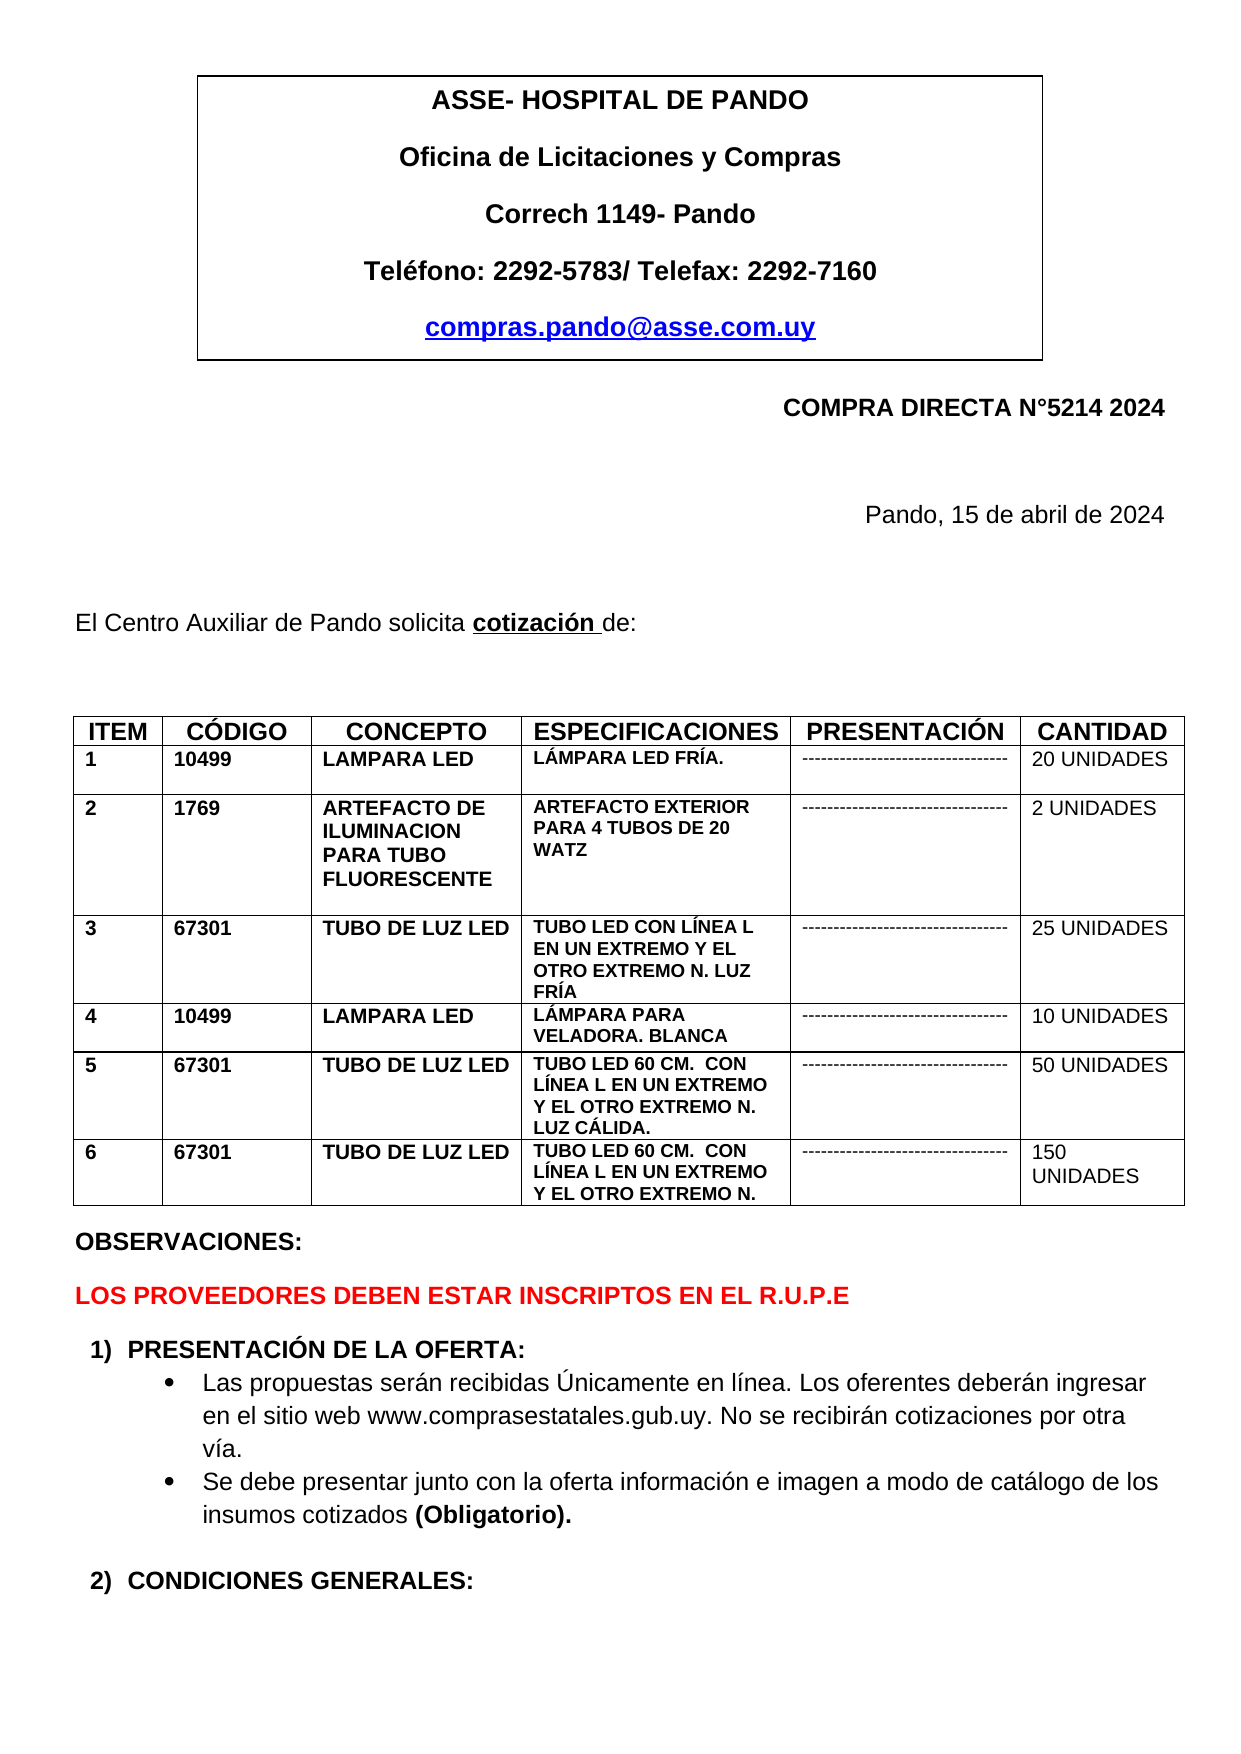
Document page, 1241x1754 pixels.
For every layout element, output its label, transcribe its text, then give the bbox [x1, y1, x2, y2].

table_cell --------------------------------- [791, 1004, 1020, 1051]
table_cell 67301 [163, 1140, 311, 1204]
text OBSERVACIONES: [75, 1227, 1165, 1256]
table_cell TUBO LED CON LÍNEA L EN UN EXTREMO Y EL OTRO EXTREMO N. LUZ FRÍA [522, 916, 790, 1002]
table_cell TUBO DE LUZ LED [312, 1053, 521, 1139]
text El Centro Auxiliar de Pando solicita cotización de: [75, 608, 1165, 637]
table_cell LAMPARA LED [312, 746, 521, 794]
table_cell TUBO LED 60 CM. CON LÍNEA L EN UN EXTREMO Y EL OTRO EXTREMO N. [522, 1140, 790, 1204]
table_header CANTIDAD [1021, 717, 1184, 745]
table_cell 6 [74, 1140, 162, 1204]
table_cell 2 [74, 795, 162, 915]
table_cell 5 [74, 1053, 162, 1139]
list CONDICIONES GENERALES: [90, 1566, 1165, 1595]
table_cell LÁMPARA PARA VELADORA. BLANCA [522, 1004, 790, 1051]
table_cell ARTEFACTO DE ILUMINACION PARA TUBO FLUORESCENTE [312, 795, 521, 915]
list Las propuestas serán recibidas Únicamente en línea. Los oferentes deberán ingresar en el sitio web www.comprasestatales.gub.uy. No se recibirán cotizaciones por otra vía. [165, 1368, 1165, 1463]
list Se debe presentar junto con la oferta información e imagen a modo de catálogo de los insumos cotizados (Obligatorio). [165, 1467, 1165, 1529]
table_cell 10499 [163, 746, 311, 794]
table_cell --------------------------------- [791, 795, 1020, 915]
table_cell 3 [74, 916, 162, 1002]
table_cell 10 UNIDADES [1021, 1004, 1184, 1051]
table_cell ARTEFACTO EXTERIOR PARA 4 TUBOS DE 20 WATZ [522, 795, 790, 915]
table_cell TUBO LED 60 CM. CON LÍNEA L EN UN EXTREMO Y EL OTRO EXTREMO N. LUZ CÁLIDA. [522, 1053, 790, 1139]
text LOS PROVEEDORES DEBEN ESTAR INSCRIPTOS EN EL R.U.P.E [75, 1281, 1165, 1310]
table_cell 50 UNIDADES [1021, 1053, 1184, 1139]
text compras.pando@asse.com.uy [213, 311, 1027, 342]
table_cell --------------------------------- [791, 916, 1020, 1002]
table_cell 10499 [163, 1004, 311, 1051]
table_header CÓDIGO [163, 717, 311, 745]
table_cell --------------------------------- [791, 746, 1020, 794]
table_cell 150 UNIDADES [1021, 1140, 1184, 1204]
table_header PRESENTACIÓN [791, 717, 1020, 745]
table_cell 1769 [163, 795, 311, 915]
text Pando, 15 de abril de 2024 [75, 500, 1165, 529]
list PRESENTACIÓN DE LA OFERTA: [90, 1335, 1165, 1363]
table_cell 67301 [163, 916, 311, 1002]
table_cell LAMPARA LED [312, 1004, 521, 1051]
table_cell TUBO DE LUZ LED [312, 1140, 521, 1204]
table_cell 25 UNIDADES [1021, 916, 1184, 1002]
table_cell --------------------------------- [791, 1053, 1020, 1139]
table_cell 2 UNIDADES [1021, 795, 1184, 915]
table_cell --------------------------------- [791, 1140, 1020, 1204]
table_cell 4 [74, 1004, 162, 1051]
text COMPRA DIRECTA N°5214 2024 [75, 392, 1165, 421]
table_cell TUBO DE LUZ LED [312, 916, 521, 1002]
table_header ESPECIFICACIONES [522, 717, 790, 745]
table_header ITEM [74, 717, 162, 745]
table_cell LÁMPARA LED FRÍA. [522, 746, 790, 794]
table_cell 1 [74, 746, 162, 794]
text Correch 1149- Pando [213, 198, 1027, 229]
table_header CONCEPTO [312, 717, 521, 745]
text ASSE- HOSPITAL DE PANDO [213, 84, 1027, 115]
text Teléfono: 2292-5783/ Telefax: 2292-7160 [213, 254, 1027, 286]
text Oficina de Licitaciones y Compras [213, 141, 1027, 172]
table_cell 67301 [163, 1053, 311, 1139]
table_cell 20 UNIDADES [1021, 746, 1184, 794]
